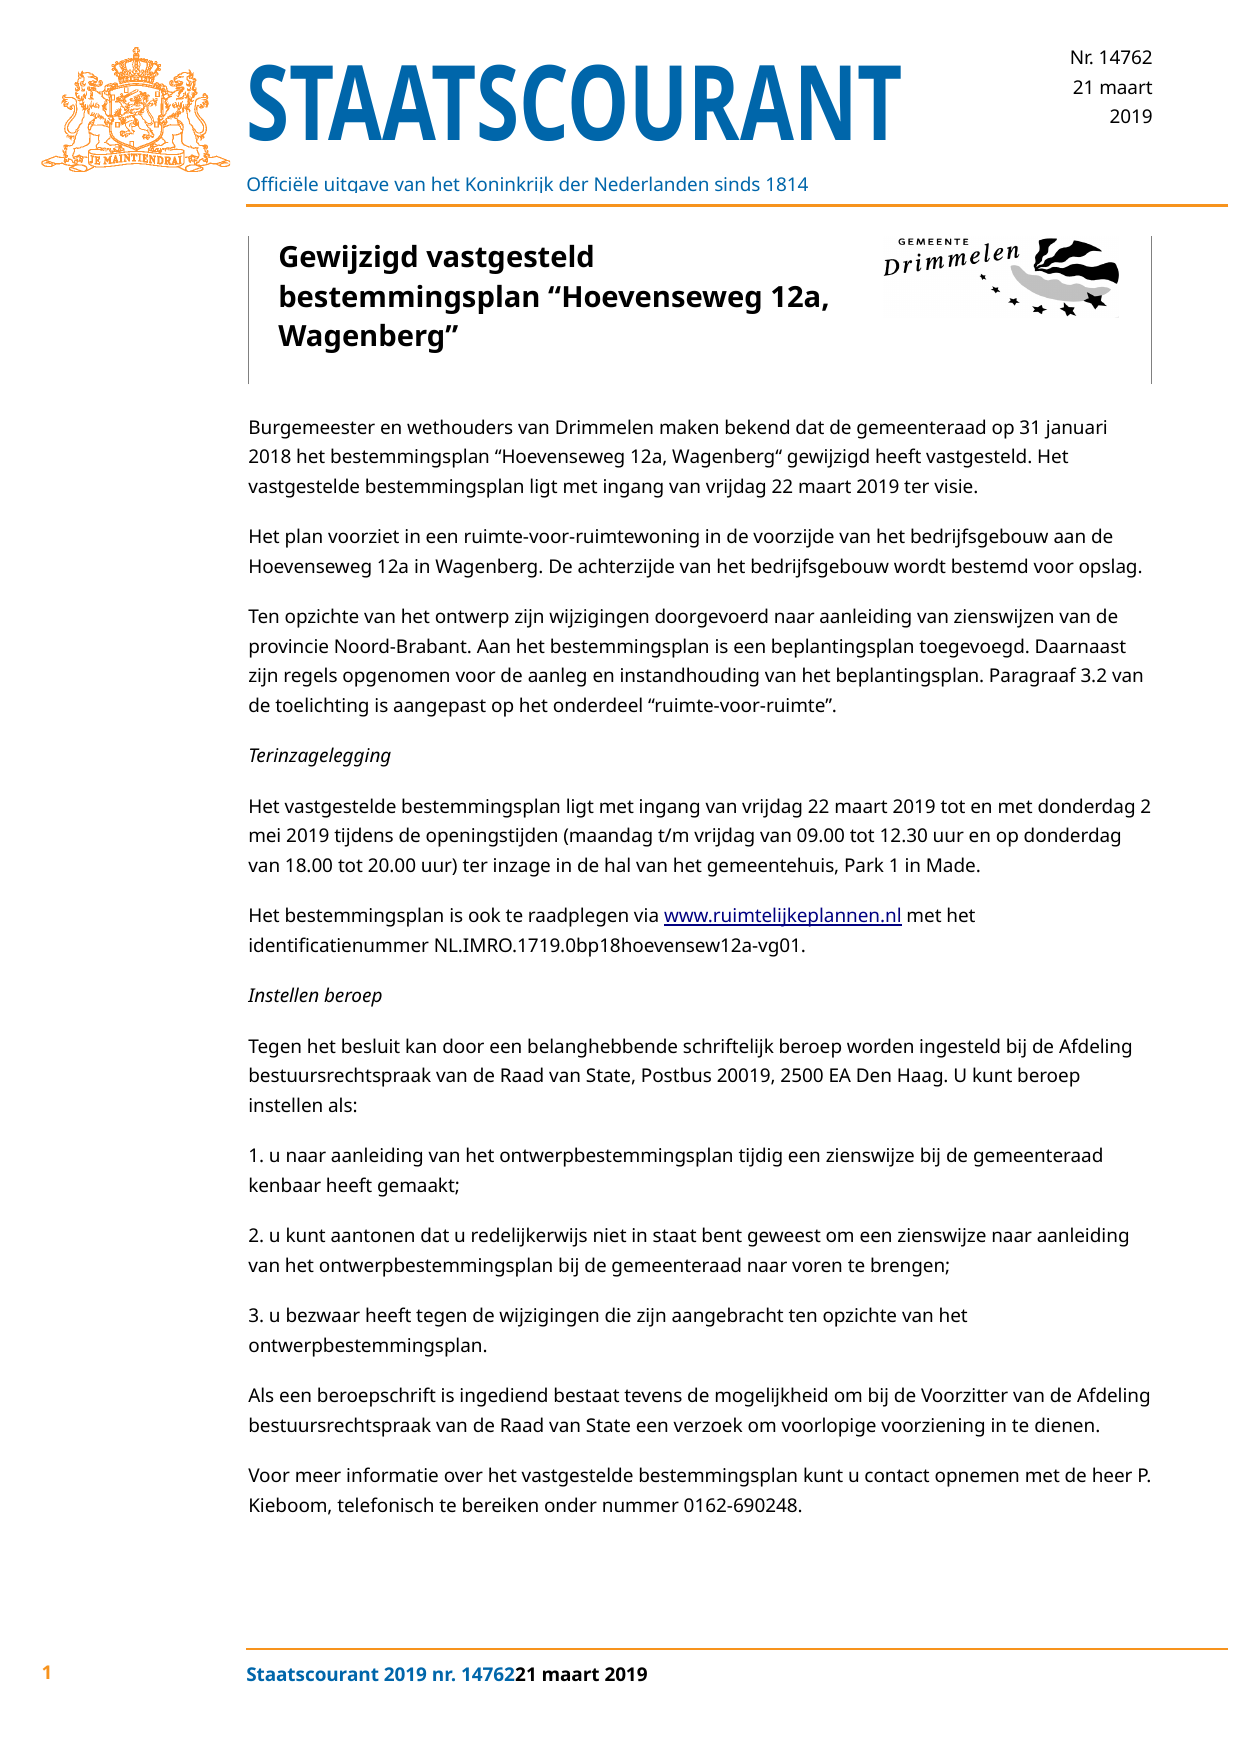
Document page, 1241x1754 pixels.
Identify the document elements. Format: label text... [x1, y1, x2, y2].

picture [882, 236, 1119, 318]
text Het plan voorziet in een ruimte-voor-ruimtewoning in de voorzijde van het bedrijfsgebouw aan de Hoevenseweg 12a in Wagenberg. De achterzijde van het bedrijfsgebouw wordt bestemd voor opslag. [248, 523, 1152, 579]
text 3. u bezwaar heeft tegen de wijzigingen die zijn aangebracht ten opzichte van het ontwerpbestemmingsplan. [248, 1303, 1152, 1358]
table_header [850, 236, 1151, 384]
text Burgemeester en wethouders van Drimmelen maken bekend dat de gemeenteraad op 31 januari 2018 het bestemmingsplan “Hoevenseweg 12a, Wagenberg“ gewijzigd heeft vastgesteld. Het vastgestelde bestemmingsplan ligt met ingang van vrijdag 22 maart 2019 ter visie. [248, 414, 1152, 499]
text Terinzagelegging [248, 743, 1152, 768]
text 2. u kunt aantonen dat u redelijkerwijs niet in staat bent geweest om een zienswijze naar aanleiding van het ontwerpbestemmingsplan bij de gemeenteraad naar voren te brengen; [248, 1223, 1152, 1278]
text Ten opzichte van het ontwerp zijn wijzigingen doorgevoerd naar aanleiding van zienswijzen van de provincie Noord-Brabant. Aan het bestemmingsplan is een beplantingsplan toegevoegd. Daarnaast zijn regels opgenomen voor de aanleg en instandhouding van het beplantingsplan. Paragraaf 3.2 van de toelichting is aangepast op het onderdeel “ruimte-voor-ruimte”. [248, 603, 1152, 718]
text Instellen beroep [248, 983, 1152, 1008]
picture [41, 47, 231, 172]
text Voor meer informatie over het vastgestelde bestemmingsplan kunt u contact opnemen met de heer P. Kieboom, telefonisch te bereiken onder nummer 0162-690248. [248, 1463, 1152, 1518]
text Het vastgestelde bestemmingsplan ligt met ingang van vrijdag 22 maart 2019 tot en met donderdag 2 mei 2019 tijdens de openingstijden (maandag t/m vrijdag van 09.00 tot 12.30 uur en op donderdag van 18.00 tot 20.00 uur) ter inzage in de hal van het gemeentehuis, Park 1 in Made. [248, 793, 1152, 878]
text Tegen het besluit kan door een belanghebbende schriftelijk beroep worden ingesteld bij de Afdeling bestuursrechtspraak van de Raad van State, Postbus 20019, 2500 EA Den Haag. U kunt beroep instellen als: [248, 1033, 1152, 1118]
text 1. u naar aanleiding van het ontwerpbestemmingsplan tijdig een zienswijze bij de gemeenteraad kenbaar heeft gemaakt; [248, 1143, 1152, 1198]
table_header Gewijzigd vastgesteld bestemmingsplan “Hoevenseweg 12a, Wagenberg” [249, 236, 850, 384]
text Het bestemmingsplan is ook te raadplegen via www.ruimtelijkeplannen.nl met het identificatienummer NL.IMRO.1719.0bp18hoevensew12a-vg01. [248, 903, 1152, 958]
text Als een beroepschrift is ingediend bestaat tevens de mogelijkheid om bij de Voorzitter van de Afdeling bestuursrechtspraak van de Raad van State een verzoek om voorlopige voorziening in te dienen. [248, 1383, 1152, 1438]
